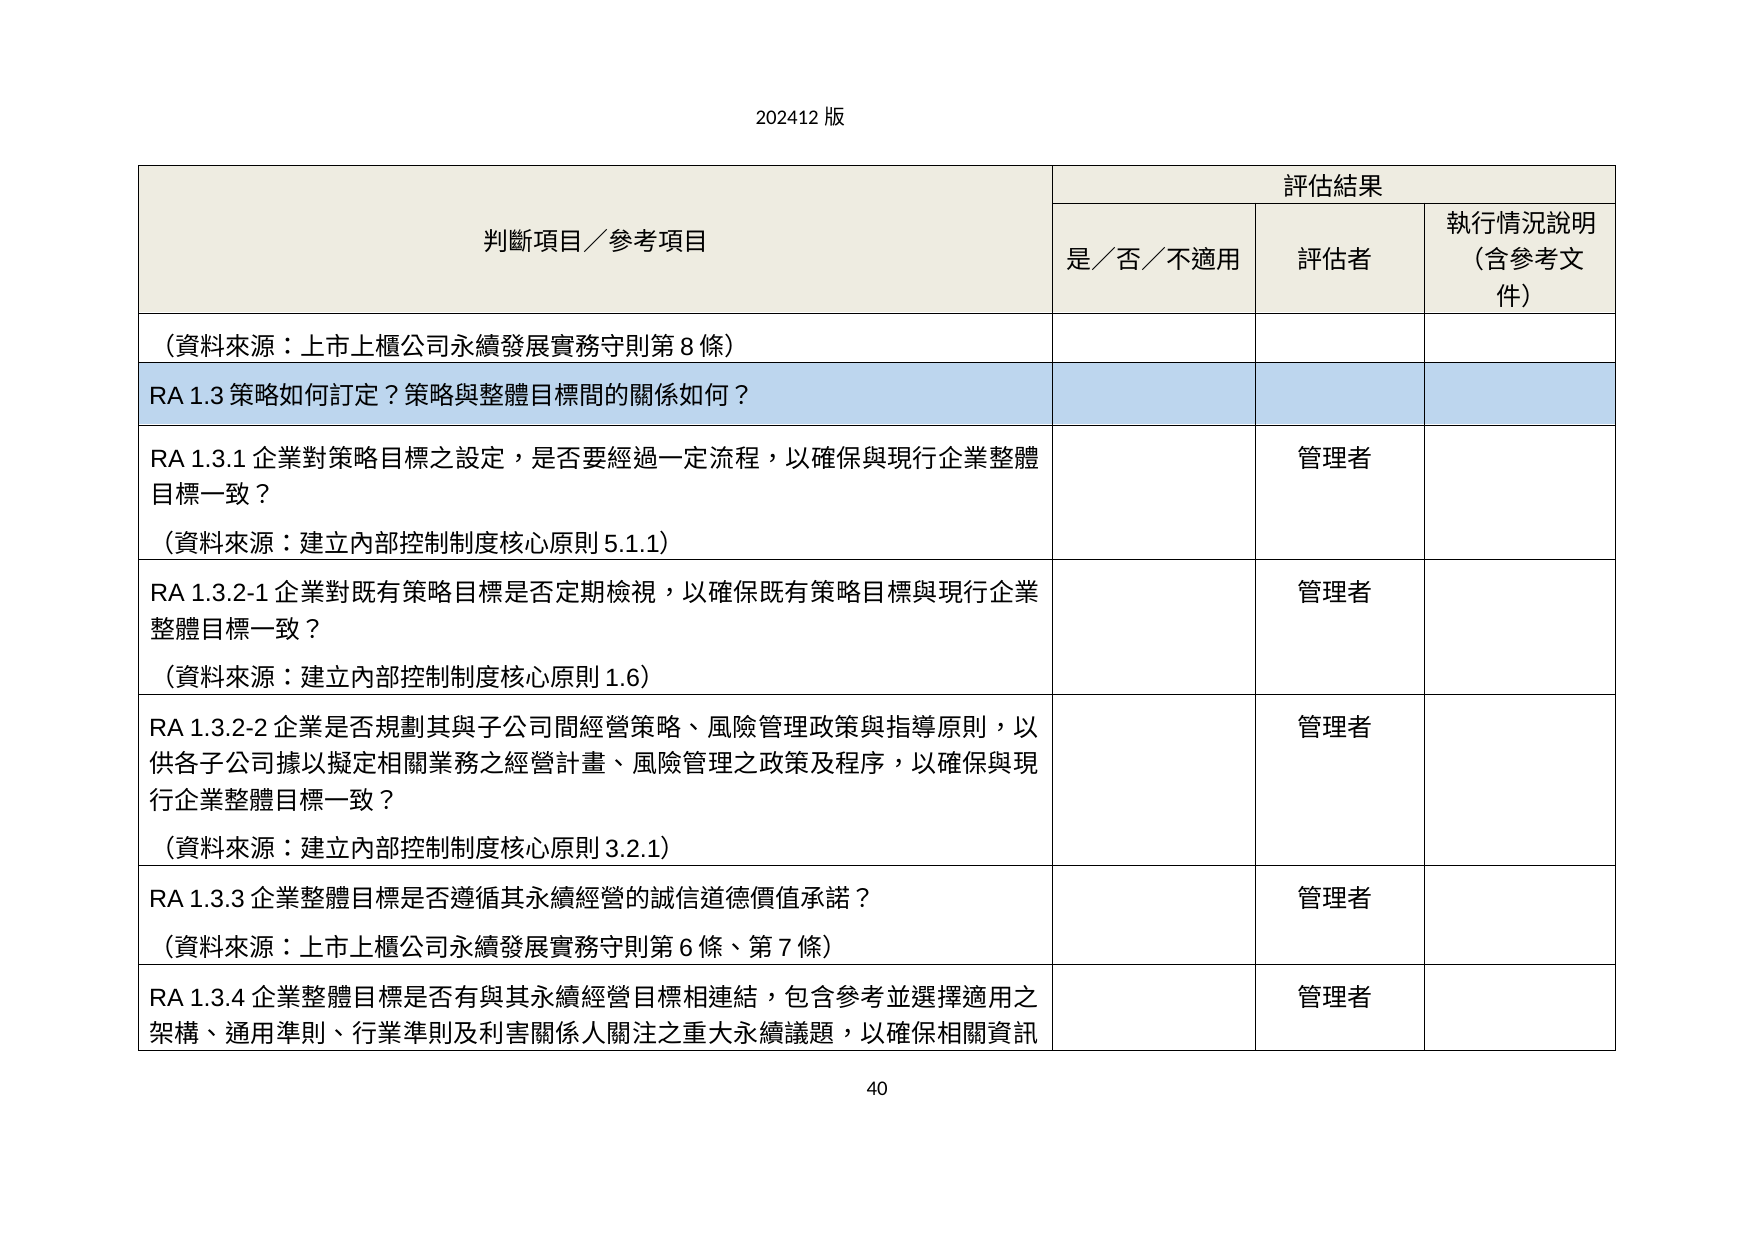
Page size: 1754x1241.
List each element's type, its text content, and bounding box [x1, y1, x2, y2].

table_cell [1425, 965, 1615, 1050]
table_cell [1425, 426, 1615, 559]
table_header 判斷項目／參考項目 [139, 166, 1052, 312]
table_header 評估結果 [1053, 166, 1615, 203]
table_cell [1256, 363, 1424, 424]
table_cell 管理者 [1256, 560, 1424, 694]
table_cell [1053, 965, 1255, 1050]
table_cell RA 1.3.4企業整體目標是否有與其永續經營目標相連結，包含參考並選擇適用之架構、通用準則、行業準則及利害關係人關注之重大永續議題，以確保相關資訊 [139, 965, 1052, 1050]
table_cell 管理者 [1256, 695, 1424, 865]
table_cell RA 1.3.1企業對策略目標之設定，是否要經過一定流程，以確保與現行企業整體目標一致？ （資料來源：建立內部控制制度核心原則5.1.1） [139, 426, 1052, 559]
table_cell [1425, 695, 1615, 865]
table_cell [1053, 363, 1255, 424]
table_cell [1425, 363, 1615, 424]
table_cell 是／否／不適用 [1053, 204, 1255, 312]
table_cell 管理者 [1256, 866, 1424, 964]
table_cell [1425, 560, 1615, 694]
table_cell [1425, 314, 1615, 362]
table_cell RA 1.3策略如何訂定？策略與整體目標間的關係如何？ [139, 363, 1052, 424]
table_cell [1256, 314, 1424, 362]
table_cell RA 1.3.2-1企業對既有策略目標是否定期檢視，以確保既有策略目標與現行企業整體目標一致？ （資料來源：建立內部控制制度核心原則1.6） [139, 560, 1052, 694]
table_cell [1053, 426, 1255, 559]
table_cell RA 1.3.3企業整體目標是否遵循其永續經營的誠信道德價值承諾？ （資料來源：上市上櫃公司永續發展實務守則第6條、第7條） [139, 866, 1052, 964]
table_cell 評估者 [1256, 204, 1424, 312]
table_cell 執行情況說明 （含參考文件） [1425, 204, 1615, 312]
table_cell [1053, 866, 1255, 964]
table_cell 管理者 [1256, 426, 1424, 559]
table_cell RA 1.3.2-2企業是否規劃其與子公司間經營策略、風險管理政策與指導原則，以供各子公司據以擬定相關業務之經營計畫、風險管理之政策及程序，以確保與現行企業整體目標一致？ （資料來源：建立內部控制制度核心原則3.2.1） [139, 695, 1052, 865]
table_cell [1053, 560, 1255, 694]
table_cell （資料來源：上市上櫃公司永續發展實務守則第8條） [139, 314, 1052, 362]
table_cell 管理者 [1256, 965, 1424, 1050]
table_cell [1425, 866, 1615, 964]
table_cell [1053, 314, 1255, 362]
table_cell [1053, 695, 1255, 865]
